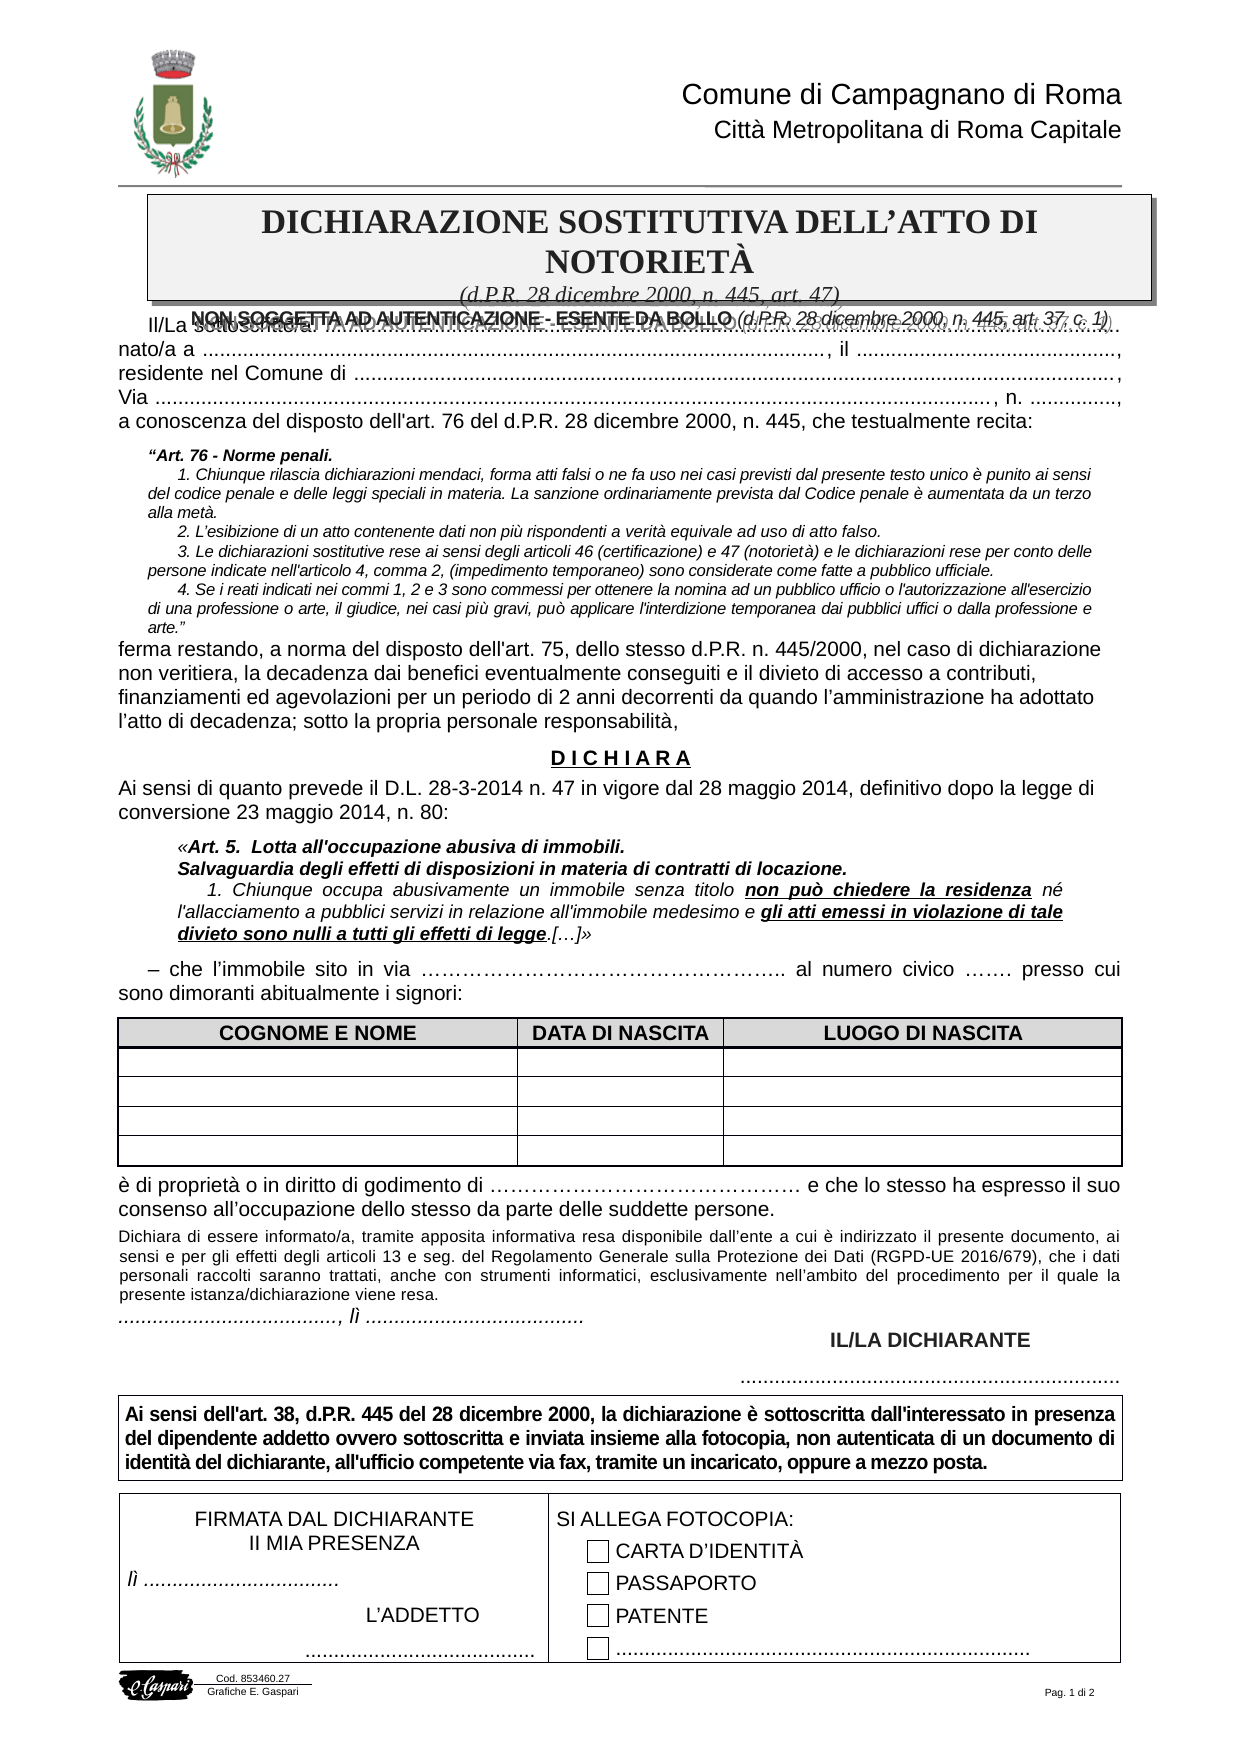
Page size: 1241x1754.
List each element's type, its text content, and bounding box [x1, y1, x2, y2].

text Salvaguardia degli effetti di disposizioni in materia di contratti di locazione. [177, 858, 1063, 879]
text è di proprietà o in diritto di godimento di ……………………………………… e che lo stesso ha espresso il suo consenso all’occupazione dello stesso da parte delle suddette persone. [118, 1173, 1122, 1221]
text “Art. 76 - Norme penali. [148, 446, 1093, 465]
text Ai sensi di quanto prevede il D.L. 28-3-2014 n. 47 in vigore dal 28 maggio 2014, definitivo dopo la legge di conversione 23 maggio 2014, n. 80: [118, 776, 1122, 824]
table_cell [724, 1077, 1121, 1106]
table_cell [119, 1077, 517, 1106]
text ferma restando, a norma del disposto dell'art. 75, dello stesso d.P.R. n. 445/2000, nel caso di dichiarazione non veritiera, la decadenza dai benefici eventualmente conseguiti e il divieto di accesso a contributi, finanziamenti ed agevolazioni per un periodo di 2 anni decorrenti da quando l’amministrazione ha adottato l’atto di decadenza; sotto la propria personale responsabilità, [118, 637, 1122, 733]
list 1. Chiunque occupa abusivamente un immobile senza titolo non può chiedere la residenza né l'allacciamento a pubblici servizi in relazione all'immobile medesimo e gli atti emessi in violazione di tale divieto sono nulli a tutti gli effetti di legge.[…]» [177, 879, 1063, 944]
text Comune di Campagnano di Roma [224, 77, 1122, 110]
table_cell [518, 1107, 723, 1135]
text Il/La sottoscritto/a. .......................................................................................................................................... nato/a a ............................................................................................................, il ............................................., residente nel Comune di ...................................................................................................................................., Via ................................................................................................................................................., n. ..............., a conoscenza del disposto dell'art. 76 del d.P.R. 28 dicembre 2000, n. 445, che testualmente recita: [118, 313, 1122, 433]
table_cell [724, 1107, 1121, 1135]
table_cell [724, 1049, 1121, 1076]
table_header FIRMATA DAL DICHIARANTE II MIA PRESENZA lì .................................. L’ADDETTO ........................................ [120, 1494, 548, 1662]
text 1. Chiunque rilascia dichiarazioni mendaci, forma atti falsi o ne fa uso nei casi previsti dal presente testo unico è punito ai sensi del codice penale e delle leggi speciali in materia. La sanzione ordinariamente prevista dal Codice penale è aumentata da un terzo alla metà. [148, 465, 1093, 522]
table_header DATA DI NASCITA [518, 1019, 723, 1046]
table_header COGNOME E NOME [119, 1019, 517, 1046]
text Dichiara di essere informato/a, tramite apposita informativa resa disponibile dall’ente a cui è indirizzato il presente documento, ai sensi e per gli effetti degli articoli 13 e seg. del Regolamento Generale sulla Protezione dei Dati (RGPD-UE 2016/679), che i dati personali raccolti saranno trattati, anche con strumenti informatici, esclusivamente nell’ambito del procedimento per il quale la presente istanza/dichiarazione viene resa. [118, 1227, 1122, 1304]
table_cell [518, 1049, 723, 1076]
table_header LUOGO DI NASCITA [724, 1019, 1121, 1046]
text 2. L’esibizione di un atto contenente dati non più rispondenti a verità equivale ad uso di atto falso. [148, 522, 1093, 541]
text – che l’immobile sito in via …………………………………………….. al numero civico ……. presso cui sono dimoranti abitualmente i signori: [118, 956, 1122, 1004]
text «Art. 5. Lotta all'occupazione abusiva di immobili. [177, 836, 1063, 858]
table_header Ai sensi dell'art. 38, d.P.R. 445 del 28 dicembre 2000, la dichiarazione è sottoscritta dall'interessato in presenza del dipendente addetto ovvero sottoscritta e inviata insieme alla fotocopia, non autenticata di un documento di identità del dichiarante, all'ufficio competente via fax, tramite un incaricato, oppure a mezzo posta. [119, 1396, 1122, 1480]
table_header SI ALLEGA FOTOCOPIA: CARTA D’IDENTITÀ PASSAPORTO PATENTE ........................................................................ [549, 1494, 1120, 1662]
table_cell [724, 1136, 1121, 1165]
text IL/LA DICHIARANTE [738, 1328, 1122, 1352]
table_cell [119, 1049, 517, 1076]
table_cell [518, 1077, 723, 1106]
text 4. Se i reati indicati nei commi 1, 2 e 3 sono commessi per ottenere la nomina ad un pubblico ufficio o l'autorizzazione all'esercizio di una professione o arte, il giudice, nei casi più gravi, può applicare l'interdizione temporanea dai pubblici uffici o dalla professione e arte.” [148, 580, 1093, 637]
table_cell [119, 1136, 517, 1165]
picture [118, 1669, 194, 1701]
text D I C H I A R A [119, 746, 1122, 769]
picture [122, 46, 224, 178]
text ......................................, lì ...................................... [118, 1304, 1122, 1328]
table_cell [518, 1136, 723, 1165]
text .................................................................. [738, 1364, 1122, 1388]
text Città Metropolitana di Roma Capitale [224, 115, 1122, 144]
text 3. Le dichiarazioni sostitutive rese ai sensi degli articoli 46 (certificazione) e 47 (notorietà) e le dichiarazioni rese per conto delle persone indicate nell'articolo 4, comma 2, (impedimento temporaneo) sono considerate come fatte a pubblico ufficiale. [148, 541, 1093, 580]
table_cell [119, 1107, 517, 1135]
